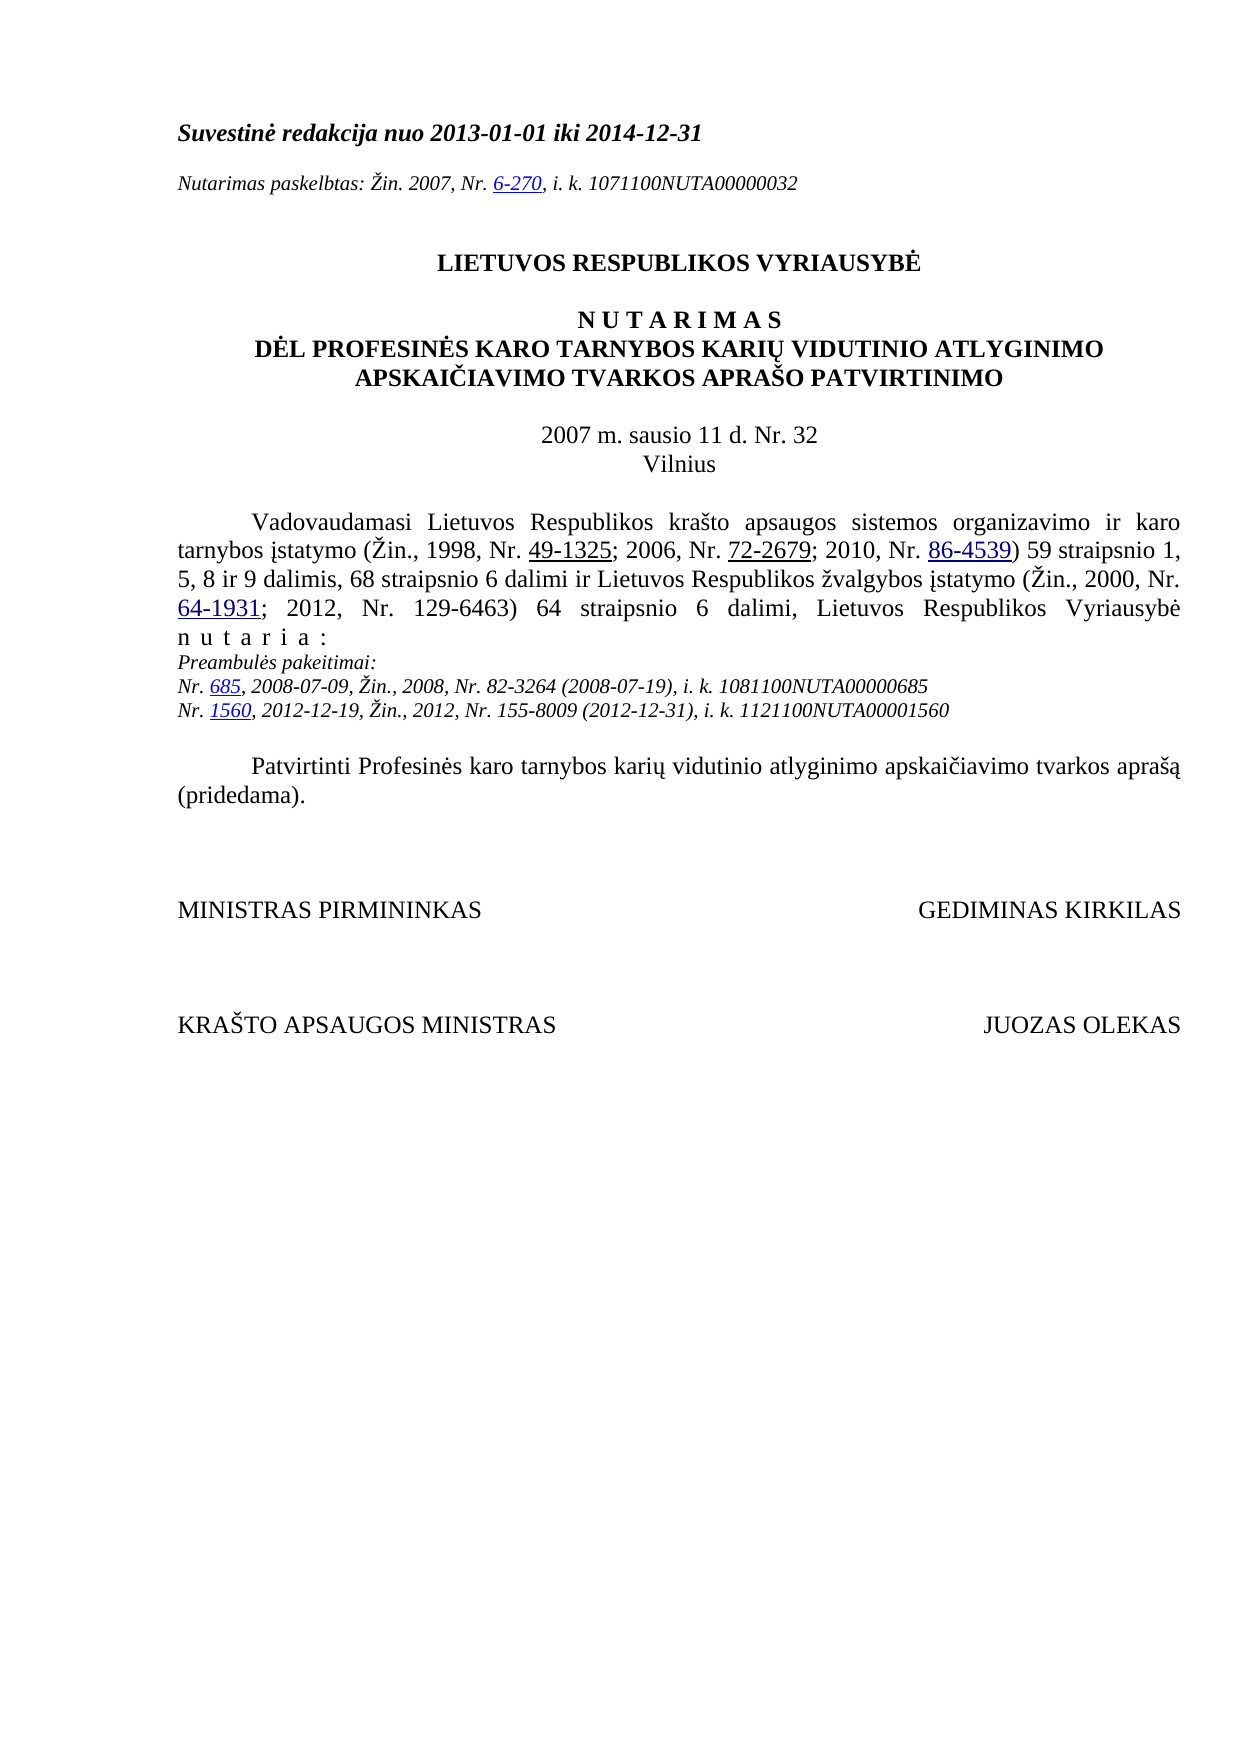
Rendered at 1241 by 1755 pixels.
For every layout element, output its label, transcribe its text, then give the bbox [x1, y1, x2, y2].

text KRAŠTO APSAUGOS MINISTRAS JUOZAS OLEKAS [177, 1010, 1181, 1039]
text 2007 m. sausio 11 d. Nr. 32 [177, 420, 1181, 449]
text LIETUVOS RESPUBLIKOS VYRIAUSYBĖ [177, 248, 1181, 277]
text Nutarimas paskelbtas: Žin. 2007, Nr. 6-270, i. k. 1071100NUTA00000032 [177, 171, 1181, 195]
text Preambulės pakeitimai: [177, 650, 1181, 674]
text Nr. 1560, 2012-12-19, Žin., 2012, Nr. 155-8009 (2012-12-31), i. k. 1121100NUTA00001560 [177, 698, 1181, 722]
text Nr. 685, 2008-07-09, Žin., 2008, Nr. 82-3264 (2008-07-19), i. k. 1081100NUTA00000685 [177, 674, 1181, 698]
text Suvestinė redakcija nuo 2013-01-01 iki 2014-12-31 [177, 118, 1181, 147]
text Vilnius [177, 449, 1181, 478]
text N U T A R I M A S [177, 305, 1181, 334]
text Patvirtinti Profesinės karo tarnybos karių vidutinio atlyginimo apskaičiavimo tvarkos aprašą (pridedama). [177, 751, 1181, 809]
text Vadovaudamasi Lietuvos Respublikos krašto apsaugos sistemos organizavimo ir karo tarnybos įstatymo (Žin., 1998, Nr. 49-1325; 2006, Nr. 72-2679; 2010, Nr. 86-4539) 59 straipsnio 1, 5, 8 ir 9 dalimis, 68 straipsnio 6 dalimi ir Lietuvos Respublikos žvalgybos įstatymo (Žin., 2000, Nr. 64-1931; 2012, Nr. 129-6463) 64 straipsnio 6 dalimi, Lietuvos Respublikos Vyriausybė nutaria: [177, 507, 1181, 650]
text DĖL PROFESINĖS KARO TARNYBOS KARIŲ VIDUTINIO ATLYGINIMO APSKAIČIAVIMO TVARKOS APRAŠO PATVIRTINIMO [177, 334, 1181, 392]
text MINISTRAS PIRMININKAS GEDIMINAS KIRKILAS [177, 895, 1181, 924]
